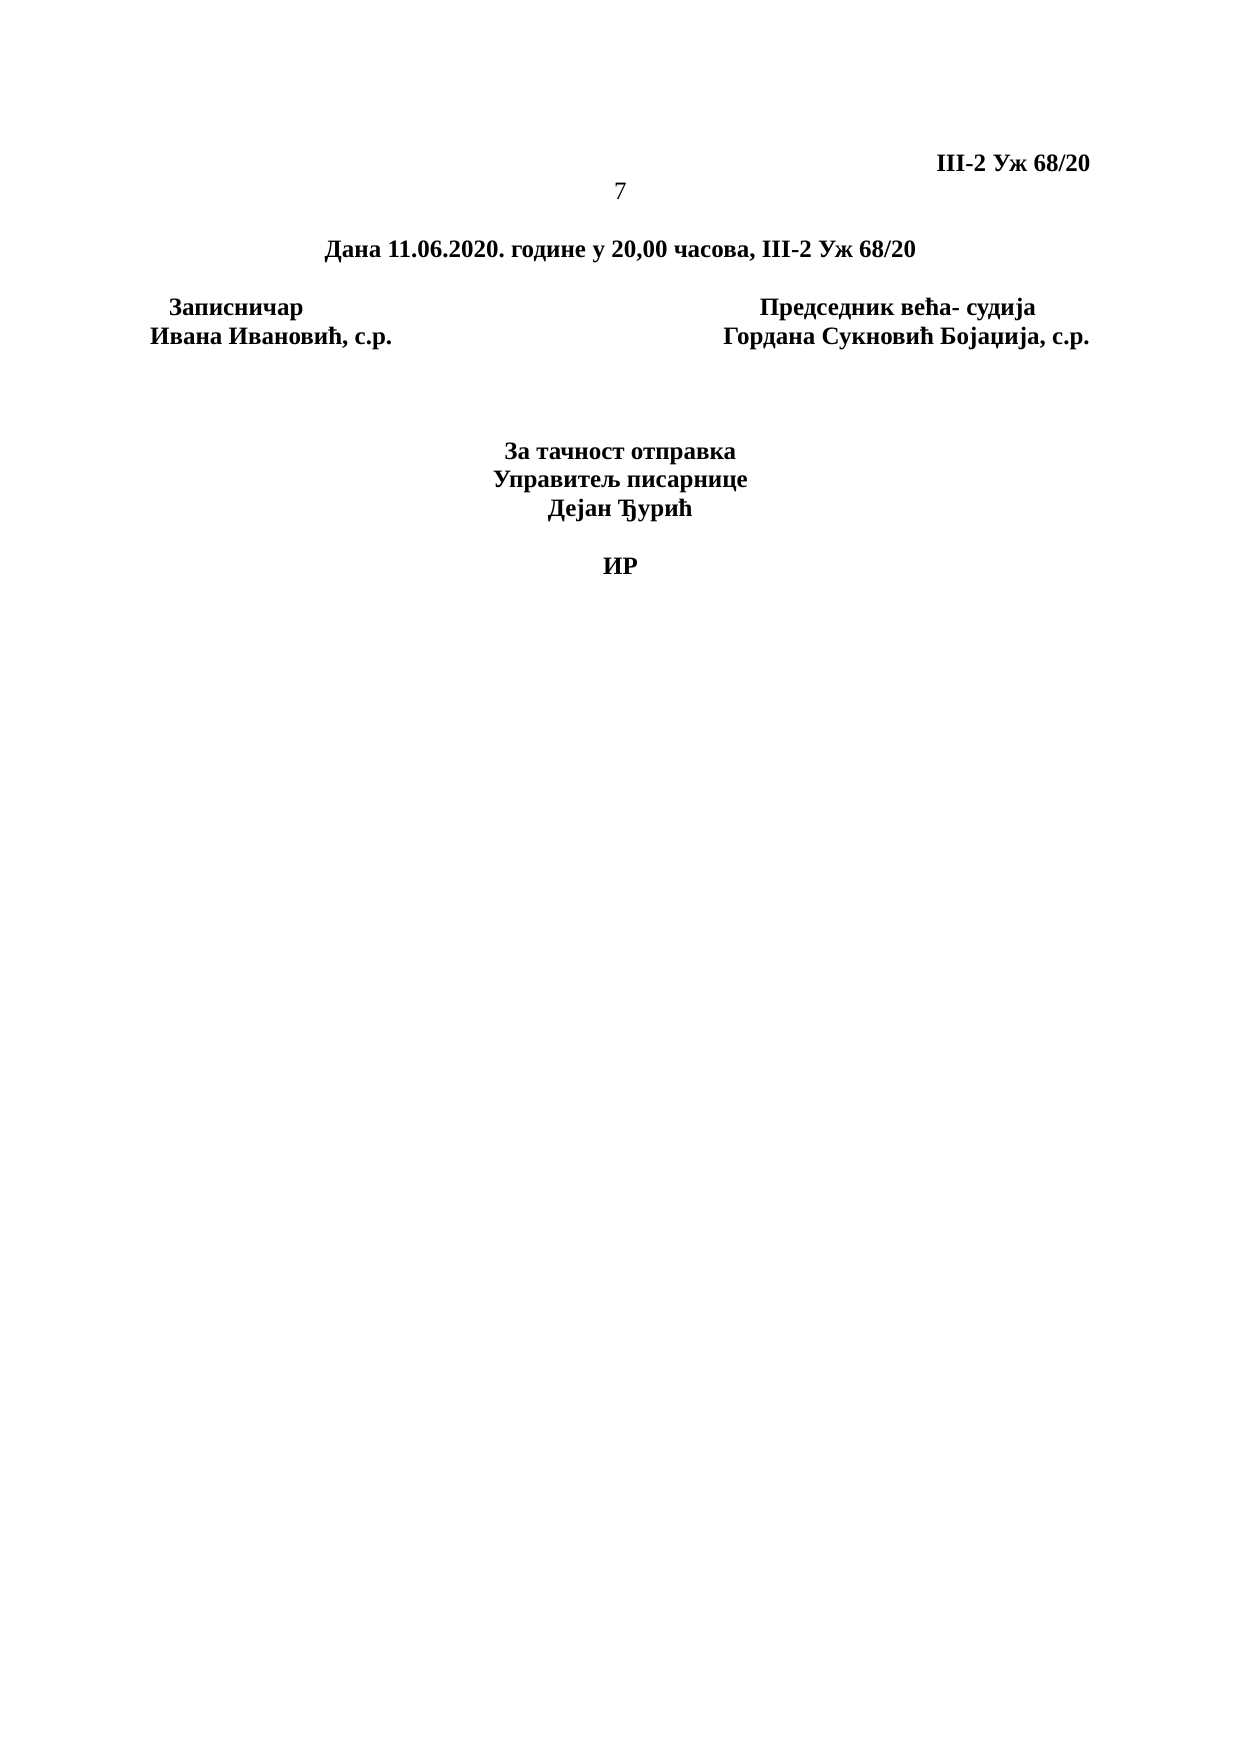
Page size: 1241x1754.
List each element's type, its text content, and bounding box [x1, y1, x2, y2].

text Ивана Ивановић, с.р. Гордана Сукновић Бојаџија, с.р. [150, 321, 1090, 349]
text ИР [150, 551, 1090, 579]
text За тачност отправка [150, 436, 1090, 464]
text Управитељ писарнице [150, 464, 1090, 493]
text Дејан Ђурић [150, 493, 1090, 522]
text Записничар Председник већа- судија [150, 292, 1090, 321]
text Дана 11.06.2020. године у 20,00 часова, III-2 Уж 68/20 [150, 234, 1090, 263]
